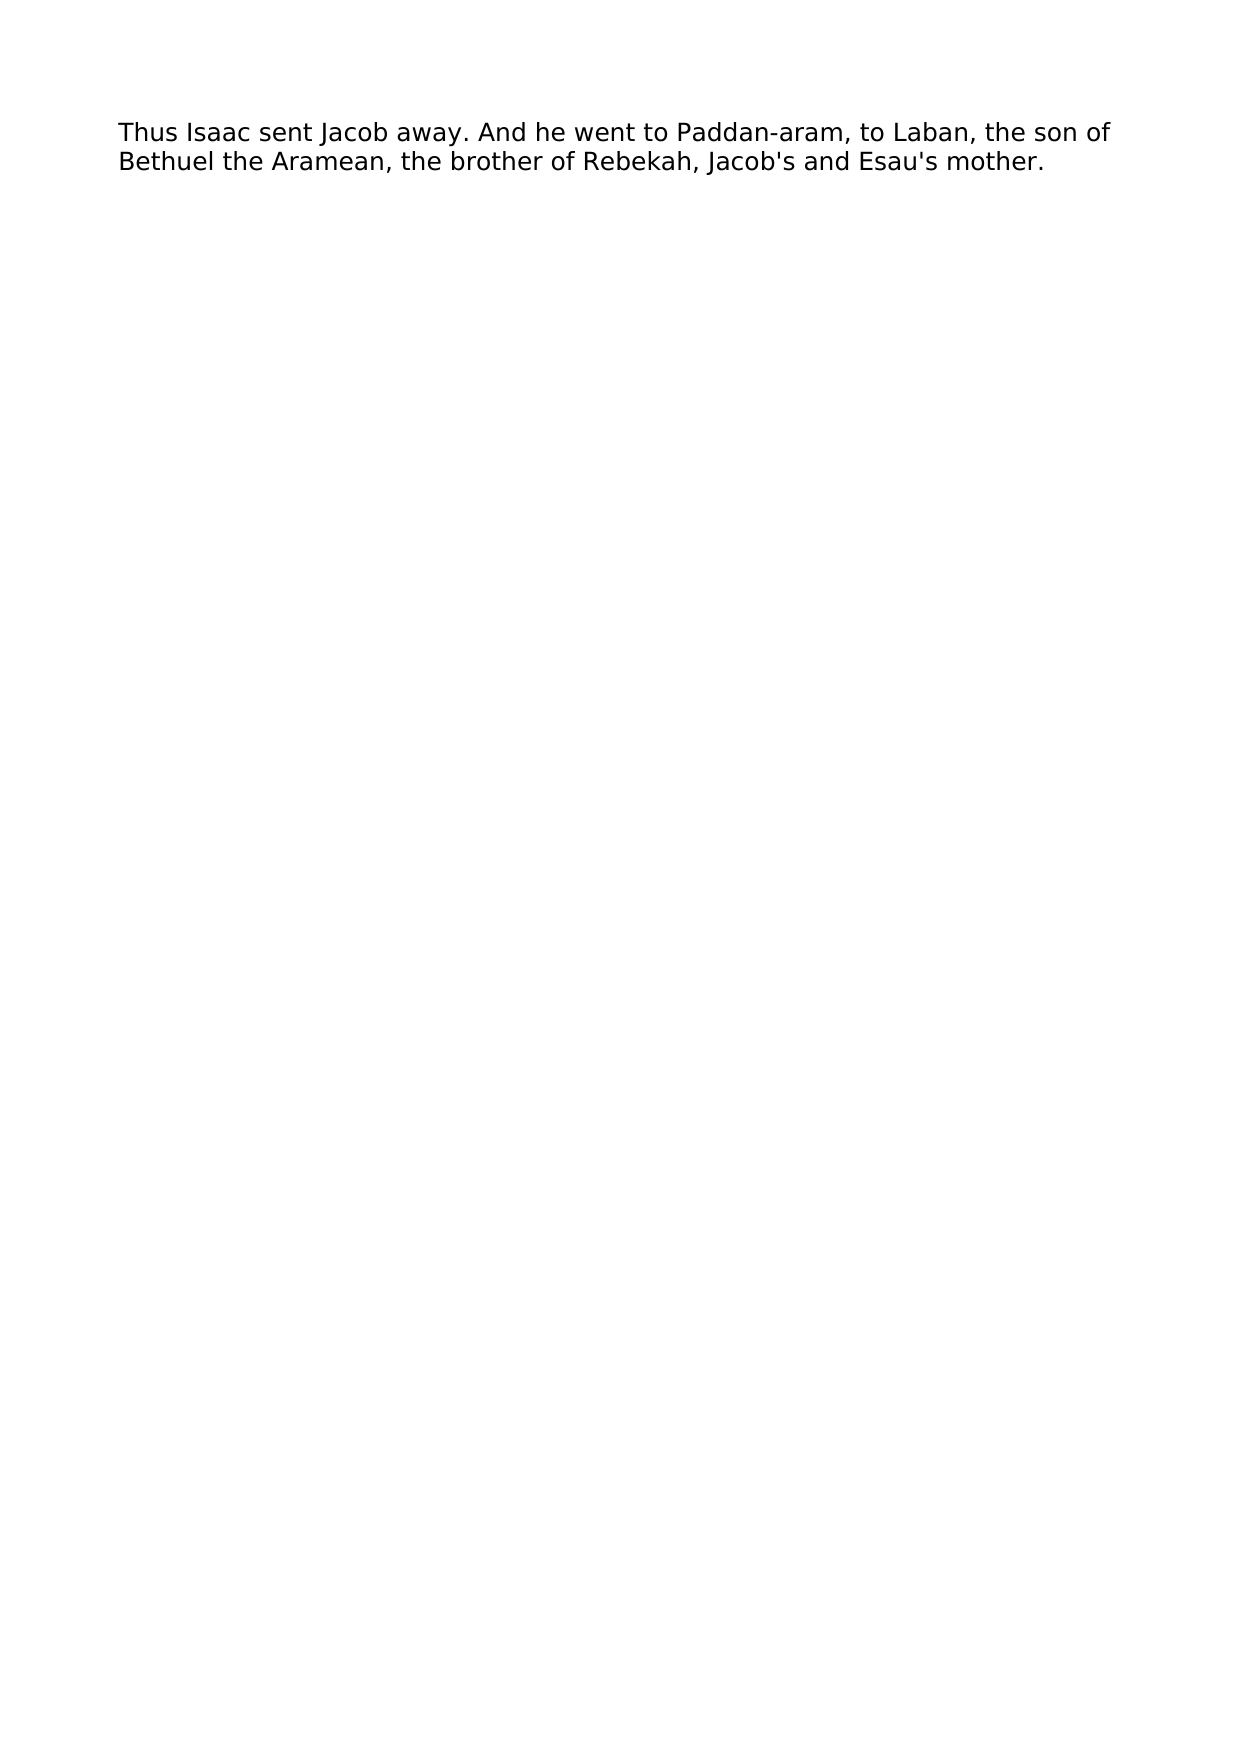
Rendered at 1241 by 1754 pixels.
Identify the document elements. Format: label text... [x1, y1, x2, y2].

text Thus Isaac sent Jacob away. And he went to Paddan-aram, to Laban, the son of Bethuel the Aramean, the brother of Rebekah, Jacob's and Esau's mother. [118, 118, 1122, 176]
